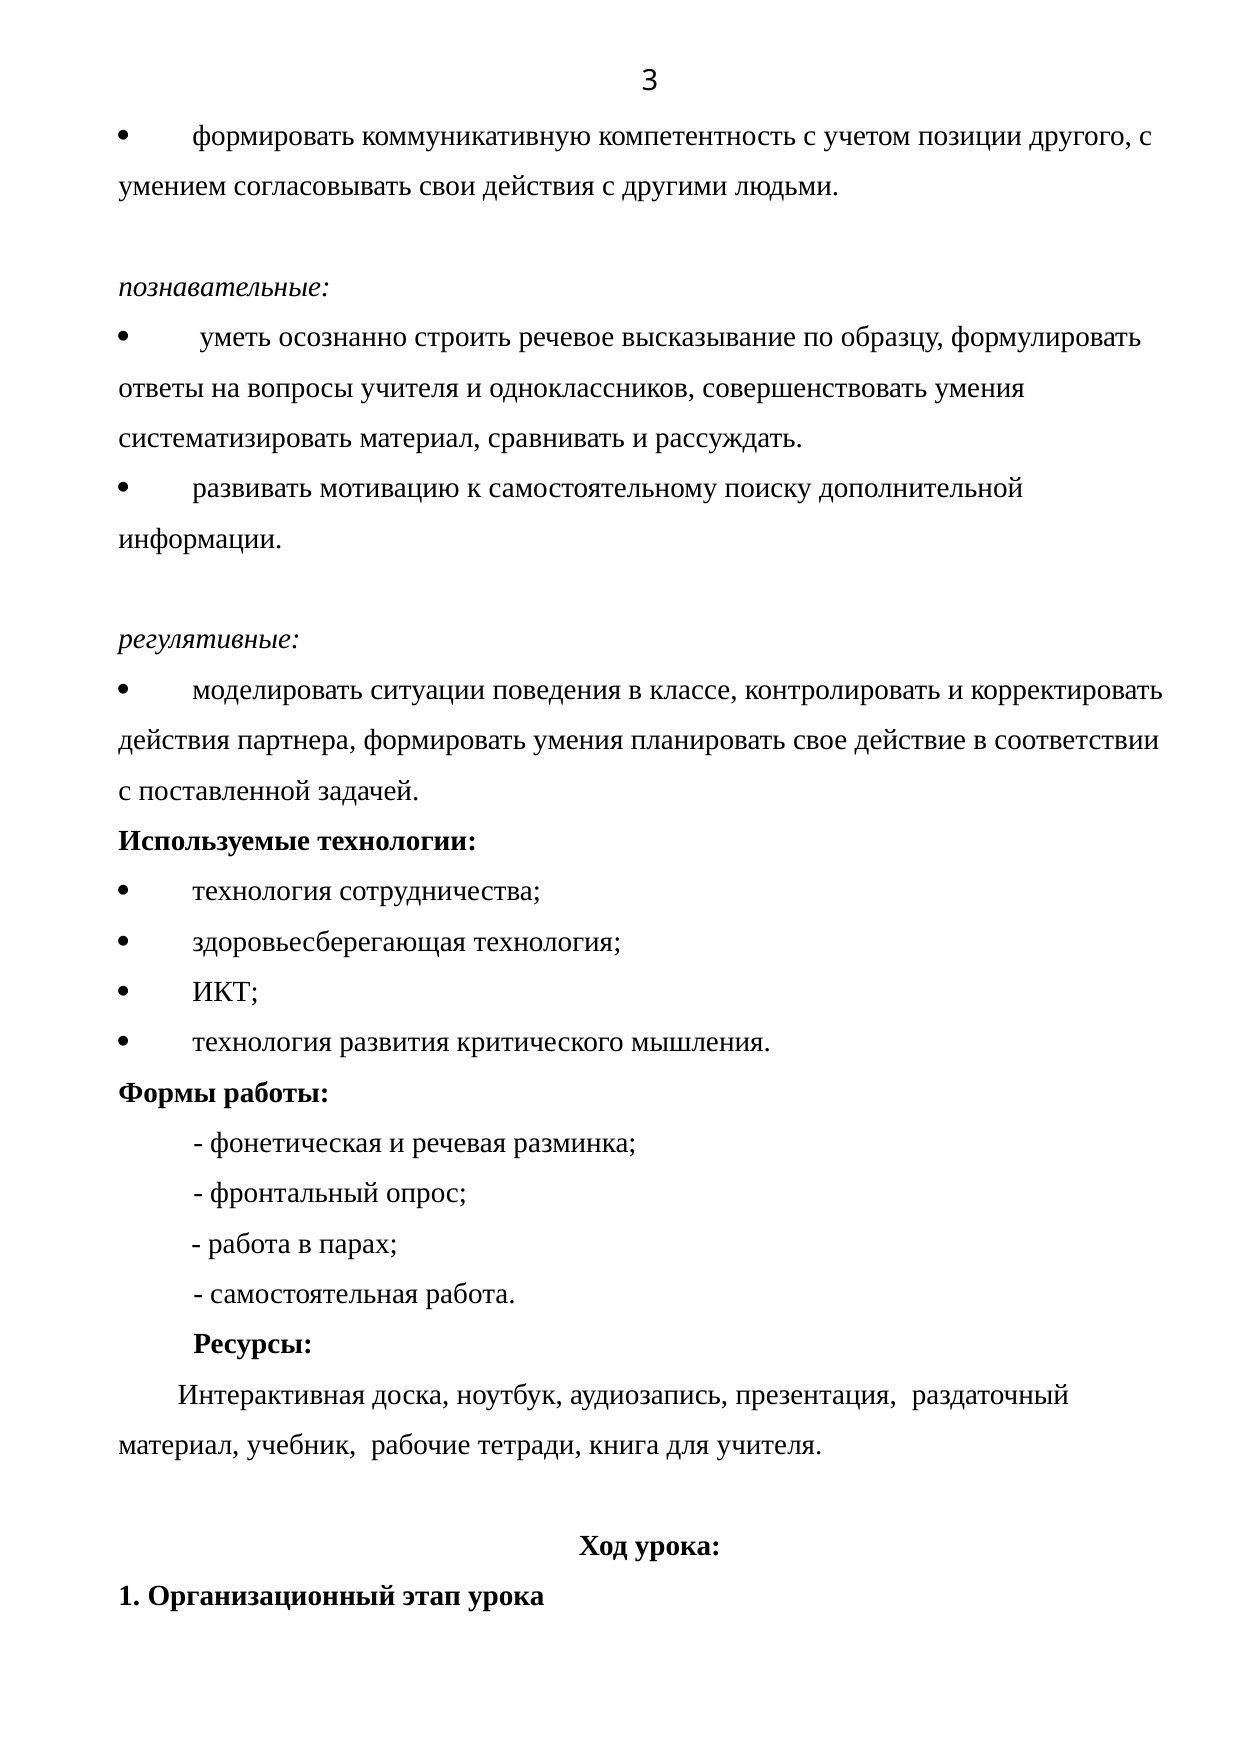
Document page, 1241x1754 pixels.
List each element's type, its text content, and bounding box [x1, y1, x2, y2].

text Ресурсы: [193, 1326, 1181, 1360]
text 1. Организационный этап урока [118, 1578, 1181, 1612]
list развивать мотивацию к самостоятельному поиску дополнительной информации. [118, 471, 1166, 554]
list здоровьесберегающая технология; [118, 924, 1166, 957]
list технология развития критического мышления. [118, 1024, 1166, 1058]
text - самостоятельная работа. [193, 1276, 1181, 1310]
list технология сотрудничества; [118, 873, 1166, 907]
text - фонетическая и речевая разминка; [193, 1125, 1181, 1159]
text Используемые технологии: [118, 823, 1166, 856]
text Интерактивная доска, ноутбук, аудиозапись, презентация, раздаточный материал, учебник, рабочие тетради, книга для учителя. [118, 1377, 1181, 1461]
text - работа в парах; [118, 1226, 1181, 1259]
text - фронтальный опрос; [193, 1176, 1181, 1209]
list моделировать ситуации поведения в классе, контролировать и корректировать действия партнера, формировать умения планировать свое действие в соответствии с поставленной задачей. [118, 672, 1166, 806]
list уметь осознанно строить речевое высказывание по образцу, формулировать ответы на вопросы учителя и одноклассников, совершенствовать умения систематизировать материал, сравнивать и рассуждать. [118, 319, 1166, 454]
text регулятивные: [118, 622, 1166, 655]
text Формы работы: [118, 1075, 1166, 1108]
text познавательные: [118, 269, 1166, 303]
list ИКТ; [118, 974, 1166, 1008]
list формировать коммуникативную компетентность с учетом позиции другого, с умением согласовывать свои действия с другими людьми. [118, 118, 1166, 202]
text Ход урока: [118, 1528, 1181, 1561]
